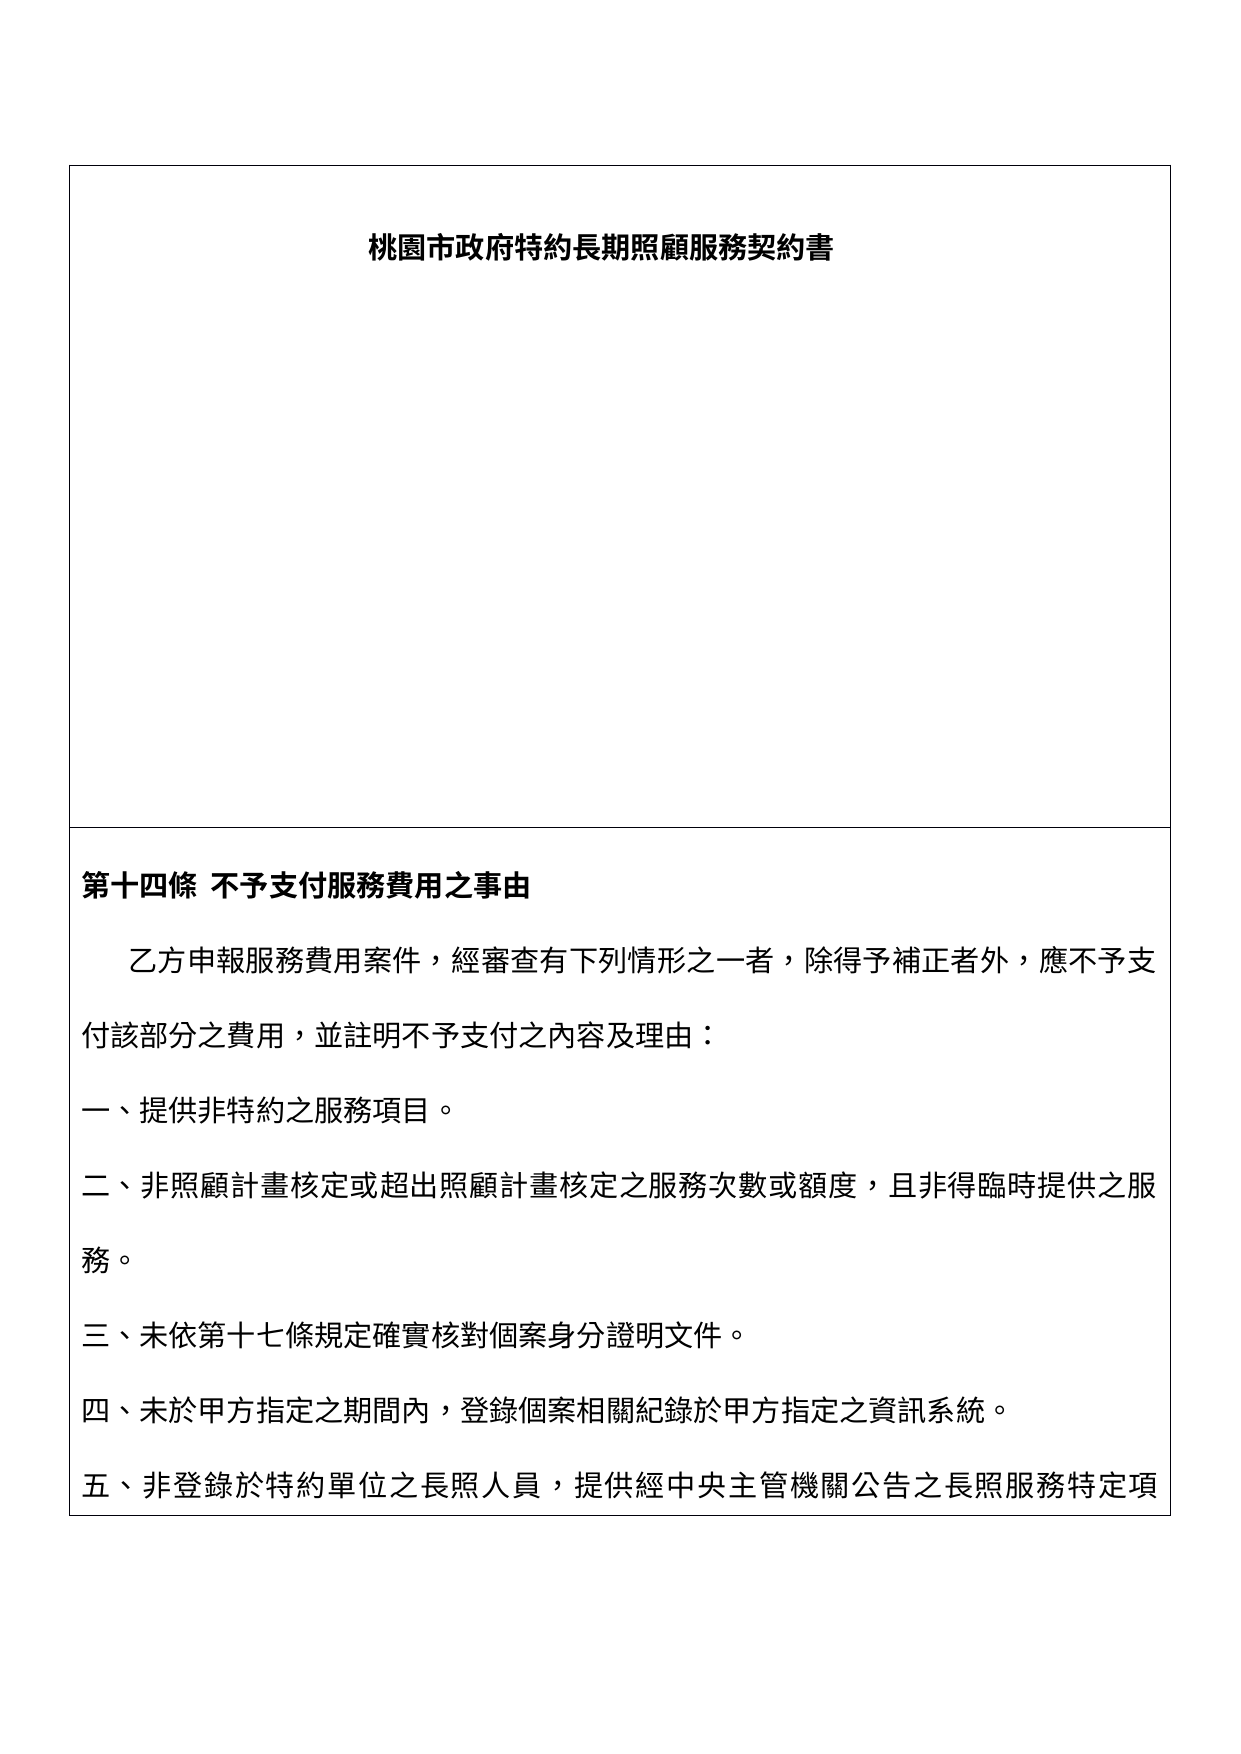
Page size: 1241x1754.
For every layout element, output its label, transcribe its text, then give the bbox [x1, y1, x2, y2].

table_header 桃園市政府特約長期照顧服務契約書 [70, 166, 1170, 827]
table_cell 第十四條 不予支付服務費用之事由 乙方申報服務費用案件，經審查有下列情形之一者，除得予補正者外，應不予支付該部分之費用，並註明不予支付之內容及理由： 一、提供非特約之服務項目。 二、非照顧計畫核定或超出照顧計畫核定之服務次數或額度，且非得臨時提供之服務。 三、未依第十七條規定確實核對個案身分證明文件。 四、未於甲方指定之期間內，登錄個案相關紀錄於甲方指定之資訊系統。 五、非登錄於特約單位之長照人員，提供經中央主管機關公告之長照服務特定項 [70, 828, 1170, 1514]
